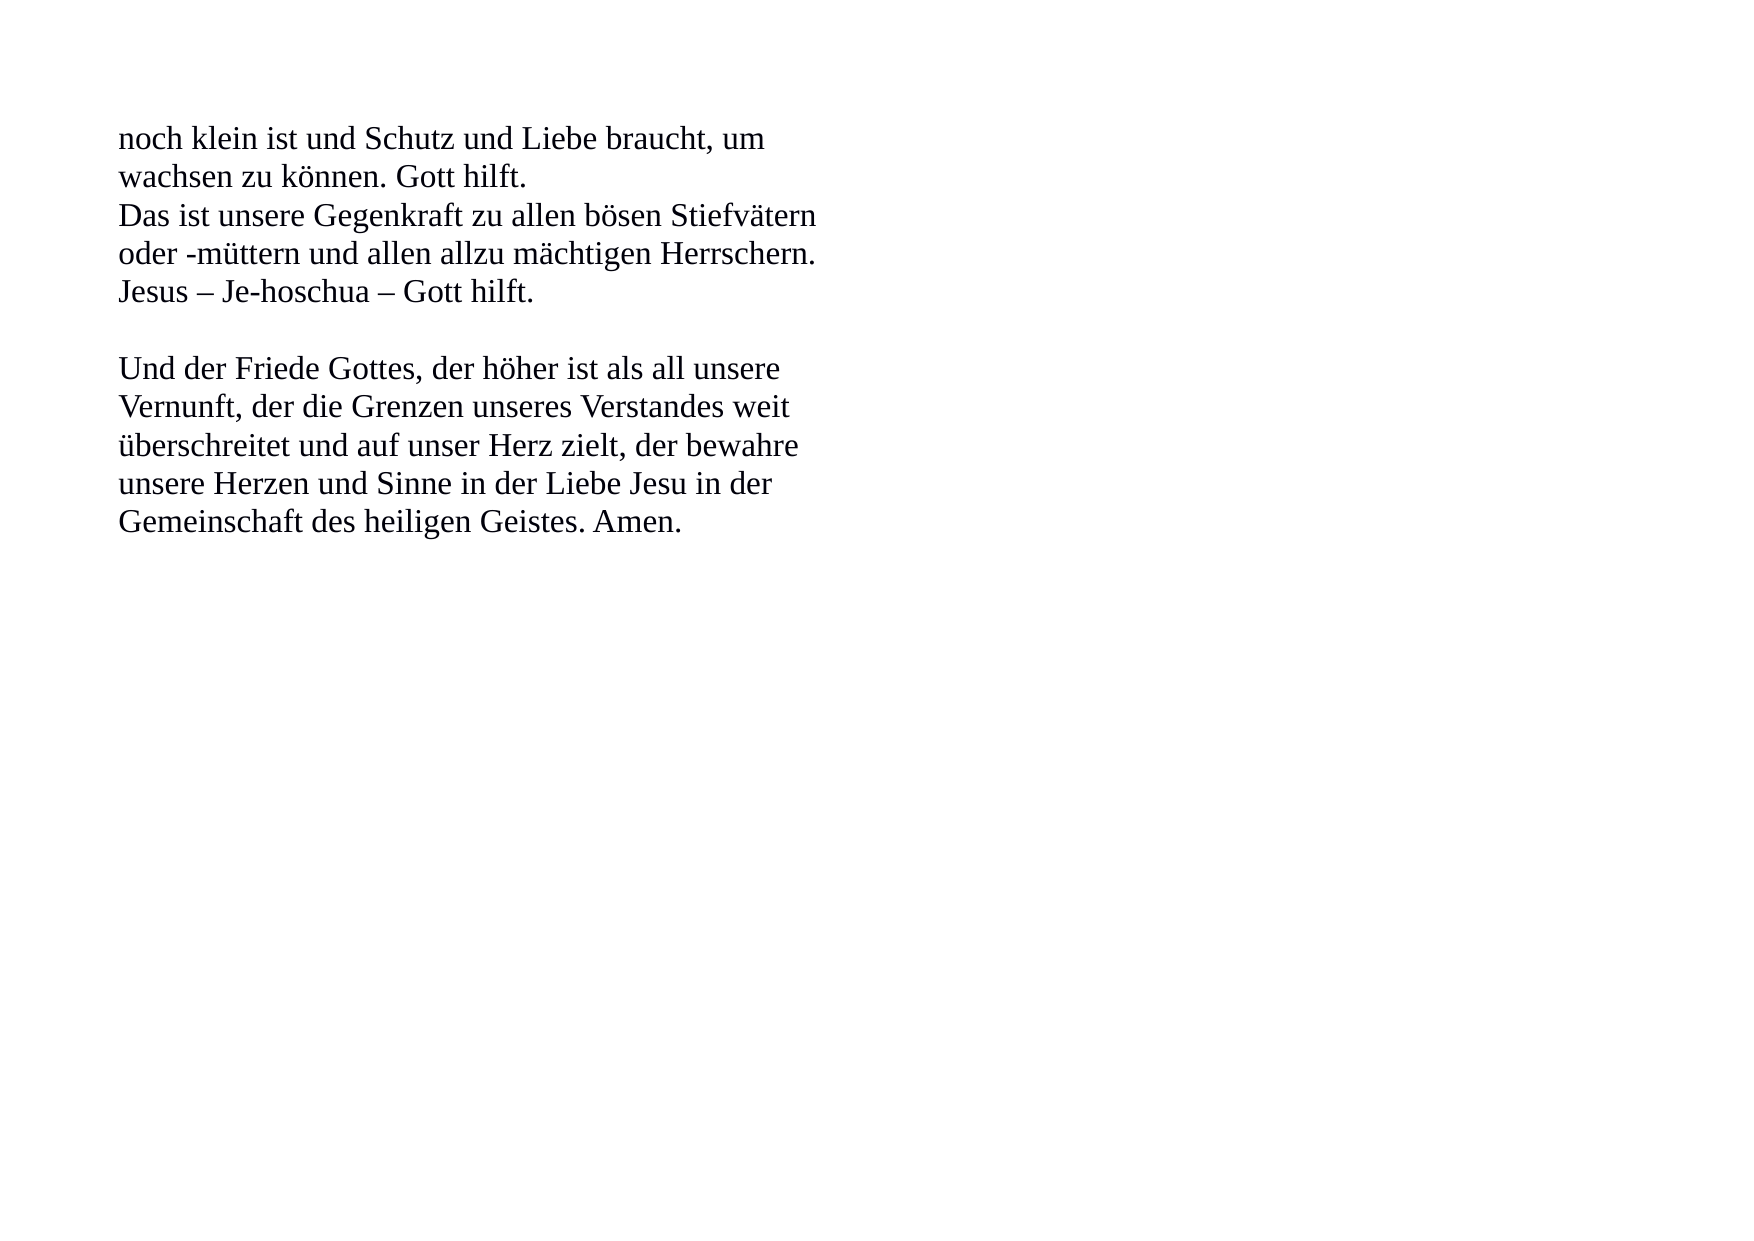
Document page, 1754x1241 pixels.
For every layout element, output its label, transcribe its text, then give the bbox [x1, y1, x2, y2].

text Jesus – Je-hoschua – Gott hilft. [118, 271, 817, 310]
text Und der Friede Gottes, der höher ist als all unsere Vernunft, der die Grenzen unseres Verstandes weit überschreitet und auf unser Herz zielt, der bewahre unsere Herzen und Sinne in der Liebe Jesu in der Gemeinschaft des heiligen Geistes. Amen. [118, 348, 817, 540]
text Das ist unsere Gegenkraft zu allen bösen Stiefvätern oder -müttern und allen allzu mächtigen Herrschern. [118, 195, 817, 271]
text noch klein ist und Schutz und Liebe braucht, um wachsen zu können. Gott hilft. [118, 118, 817, 195]
